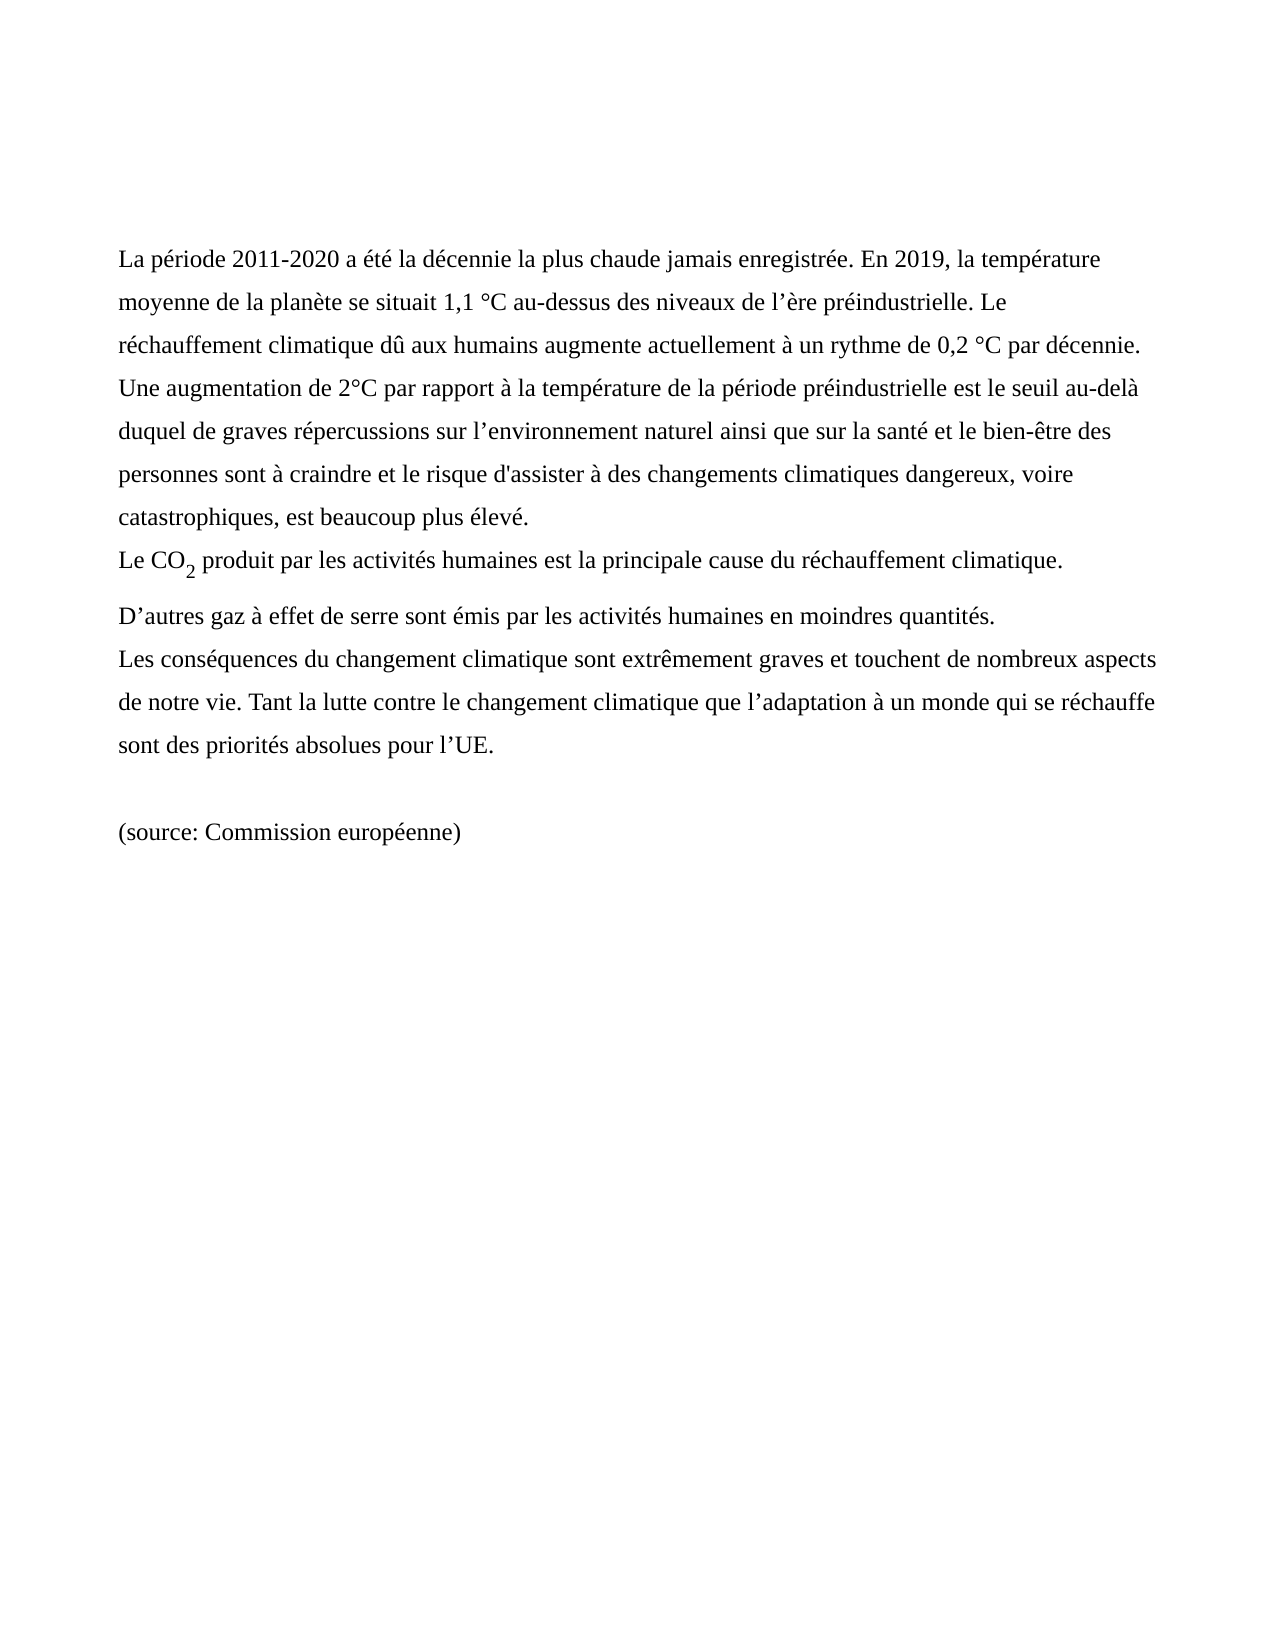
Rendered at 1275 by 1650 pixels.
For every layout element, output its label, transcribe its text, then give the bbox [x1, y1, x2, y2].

text Le CO2 produit par les activités humaines est la principale cause du réchauffement climatique. [118, 546, 1157, 583]
text Les conséquences du changement climatique sont extrêmement graves et touchent de nombreux aspects de notre vie. Tant la lutte contre le changement climatique que l’adaptation à un monde qui se réchauffe sont des priorités absolues pour l’UE. [118, 644, 1157, 759]
text Une augmentation de 2°C par rapport à la température de la période préindustrielle est le seuil au-delà duquel de graves répercussions sur l’environnement naturel ainsi que sur la santé et le bien-être des personnes sont à craindre et le risque d'assister à des changements climatiques dangereux, voire catastrophiques, est beaucoup plus élevé. [118, 373, 1157, 531]
text D’autres gaz à effet de serre sont émis par les activités humaines en moindres quantités. [118, 601, 1157, 630]
text (source: Commission européenne) [118, 817, 1157, 846]
text La période 2011-2020 a été la décennie la plus chaude jamais enregistrée. En 2019, la température moyenne de la planète se situait 1,1 °C au-dessus des niveaux de l’ère préindustrielle. Le réchauffement climatique dû aux humains augmente actuellement à un rythme de 0,2 °C par décennie. [118, 244, 1157, 359]
